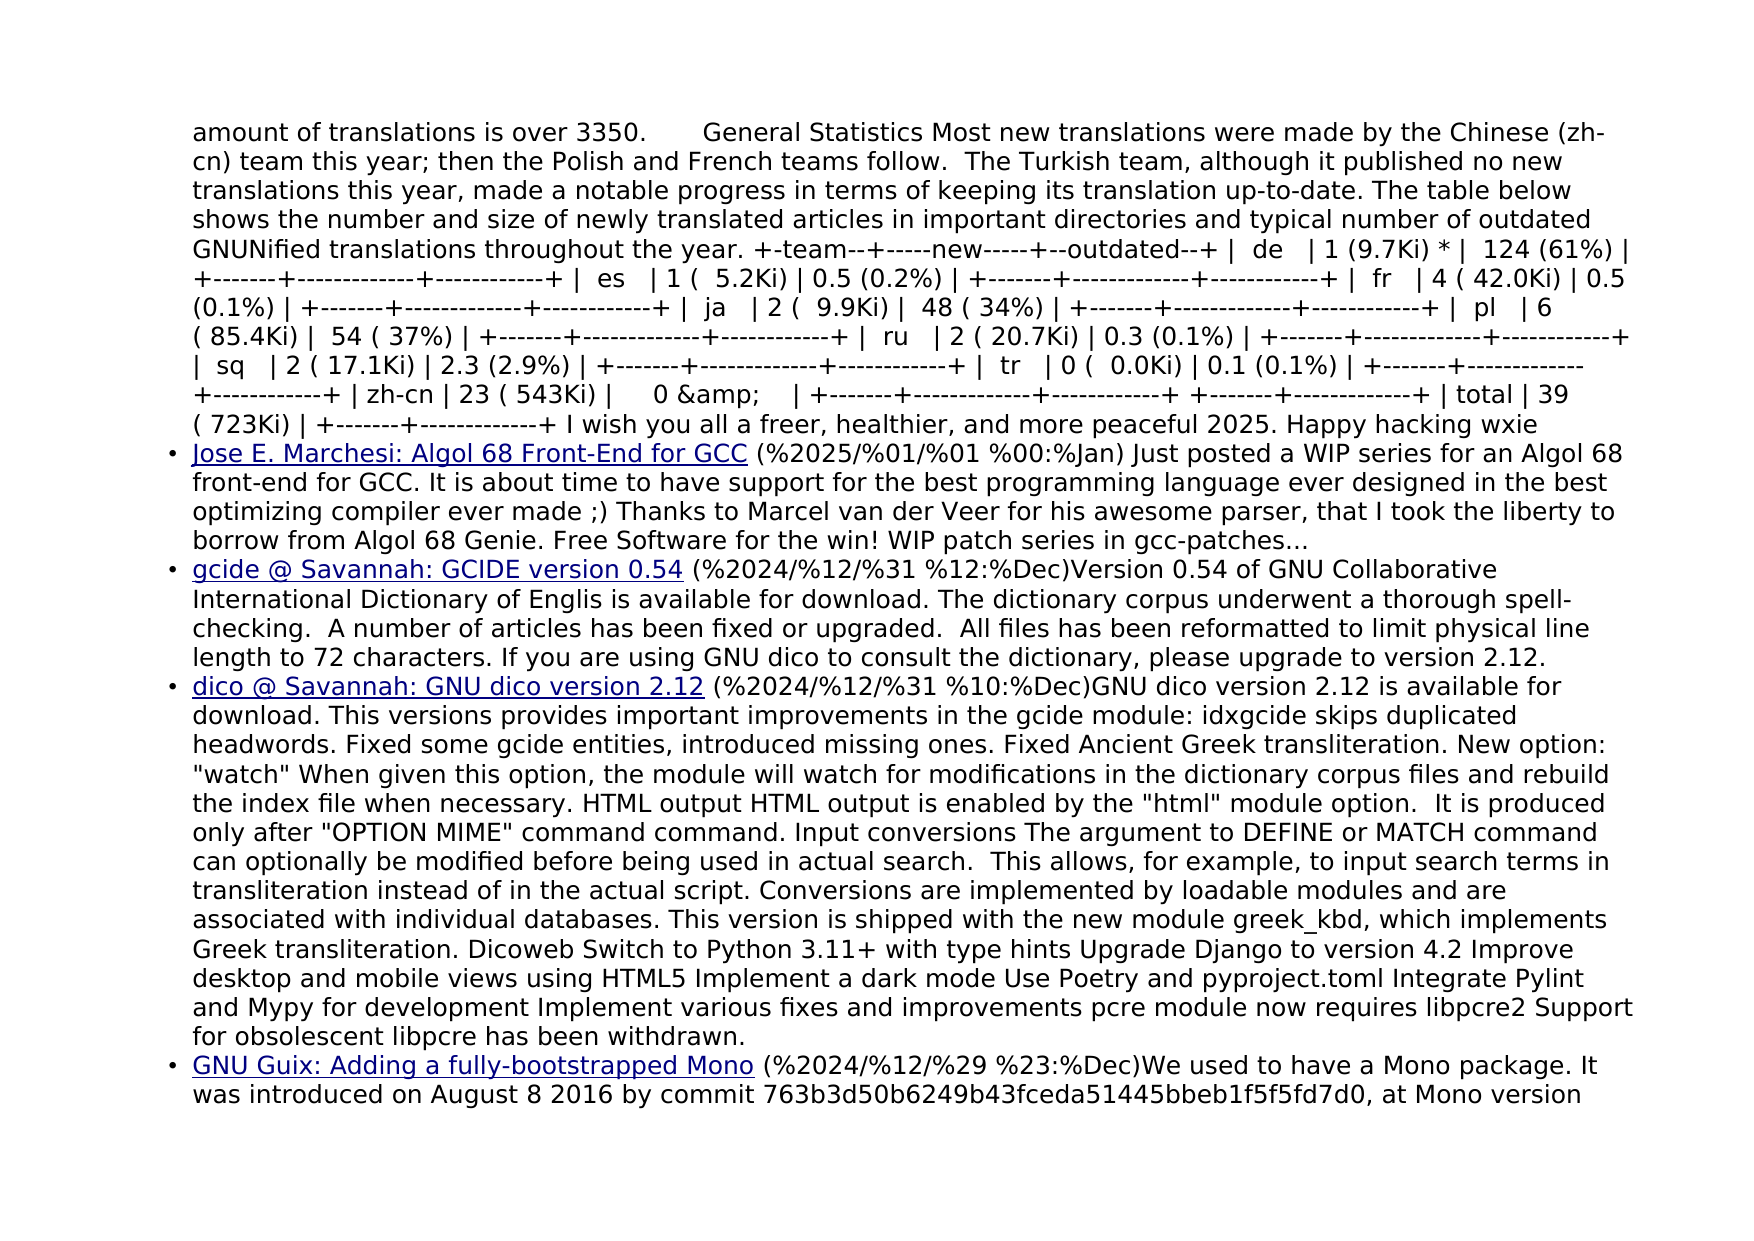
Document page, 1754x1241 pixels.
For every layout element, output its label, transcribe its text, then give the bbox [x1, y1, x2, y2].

list dico @ Savannah: GNU dico version 2.12 (%2024/%12/%31 %10:%Dec)GNU dico version 2.12 is available for download. This versions provides important improvements in the gcide module: idxgcide skips duplicated headwords. Fixed some gcide entities, introduced missing ones. Fixed Ancient Greek transliteration. New option: "watch" When given this option, the module will watch for modifications in the dictionary corpus files and rebuild the index file when necessary. HTML output HTML output is enabled by the "html" module option. It is produced only after "OPTION MIME" command command. Input conversions The argument to DEFINE or MATCH command can optionally be modified before being used in actual search. This allows, for example, to input search terms in transliteration instead of in the actual script. Conversions are implemented by loadable modules and are associated with individual databases. This version is shipped with the new module greek_kbd, which implements Greek transliteration. Dicoweb Switch to Python 3.11+ with type hints Upgrade Django to version 4.2 Improve desktop and mobile views using HTML5 Implement a dark mode Use Poetry and pyproject.toml Integrate Pylint and Mypy for development Implement various fixes and improvements pcre module now requires libpcre2 Support for obsolescent libpcre has been withdrawn. [177, 672, 1636, 1051]
list Jose E. Marchesi: Algol 68 Front-End for GCC (%2025/%01/%01 %00:%Jan) Just posted a WIP series for an Algol 68 front-end for GCC. It is about time to have support for the best programming language ever designed in the best optimizing compiler ever made ;) Thanks to Marcel van der Veer for his awesome parser, that I took the liberty to borrow from Algol 68 Genie. Free Software for the win! WIP patch series in gcc-patches... [177, 439, 1636, 556]
list GNU Guix: Adding a fully-bootstrapped Mono (%2024/%12/%29 %23:%Dec)We used to have a Mono package. It was introduced on August 8 2016 by commit 763b3d50b6249b43fceda51445bbeb1f5f5fd7d0, at Mono version [177, 1051, 1636, 1110]
list amount of translations is over 3350. General Statistics Most new translations were made by the Chinese (zh-cn) team this year; then the Polish and French teams follow. The Turkish team, although it published no new translations this year, made a notable progress in terms of keeping its translation up-to-date. The table below shows the number and size of newly translated articles in important directories and typical number of outdated GNUNified translations throughout the year. +-team--+-----new-----+--outdated--+ | de | 1 (9.7Ki) * | 124 (61%) | +-------+-------------+------------+ | es | 1 ( 5.2Ki) | 0.5 (0.2%) | +-------+-------------+------------+ | fr | 4 ( 42.0Ki) | 0.5 (0.1%) | +-------+-------------+------------+ | ja | 2 ( 9.9Ki) | 48 ( 34%) | +-------+-------------+------------+ | pl | 6 ( 85.4Ki) | 54 ( 37%) | +-------+-------------+------------+ | ru | 2 ( 20.7Ki) | 0.3 (0.1%) | +-------+-------------+------------+ | sq | 2 ( 17.1Ki) | 2.3 (2.9%) | +-------+-------------+------------+ | tr | 0 ( 0.0Ki) | 0.1 (0.1%) | +-------+-------------+------------+ | zh-cn | 23 ( 543Ki) | 0 &amp; | +-------+-------------+------------+ +-------+-------------+ | total | 39 ( 723Ki) | +-------+-------------+ I wish you all a freer, healthier, and more peaceful 2025. Happy hacking wxie [177, 118, 1636, 439]
list gcide @ Savannah: GCIDE version 0.54 (%2024/%12/%31 %12:%Dec)Version 0.54 of GNU Collaborative International Dictionary of Englis is available for download. The dictionary corpus underwent a thorough spell-checking. A number of articles has been fixed or upgraded. All files has been reformatted to limit physical line length to 72 characters. If you are using GNU dico to consult the dictionary, please upgrade to version 2.12. [177, 556, 1636, 672]
